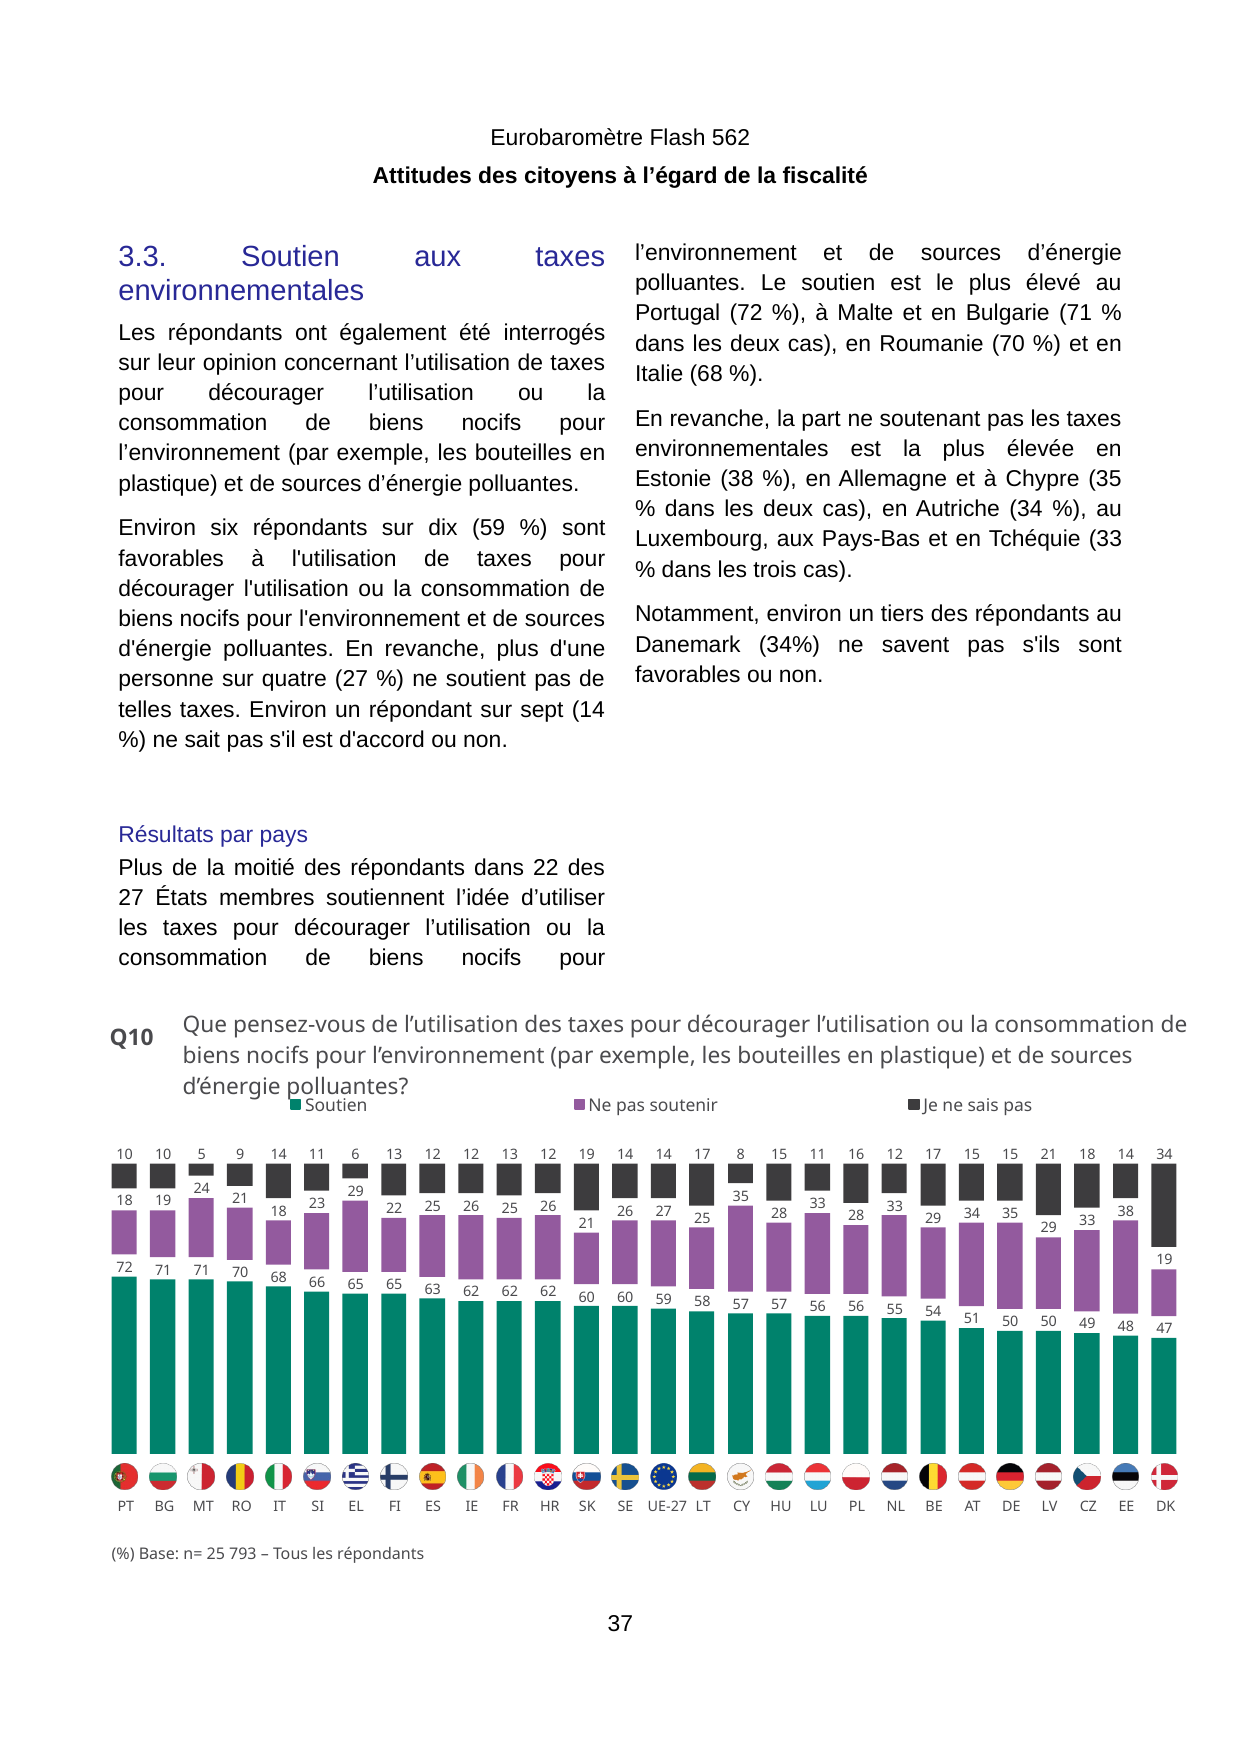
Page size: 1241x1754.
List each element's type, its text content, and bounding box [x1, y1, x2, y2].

picture [1035, 1463, 1062, 1490]
picture [265, 1463, 292, 1490]
picture [572, 1463, 601, 1490]
picture [958, 1463, 986, 1490]
text Résultats par pays [118, 821, 605, 848]
picture [111, 1463, 138, 1490]
picture [380, 1463, 408, 1490]
text Plus de la moitié des répondants dans 22 des 27 États membres soutiennent l’idée d’utiliser les taxes pour décourager l’utilisation ou la consommation de biens nocifs pour [118, 854, 605, 971]
picture [688, 1463, 716, 1490]
picture [457, 1463, 484, 1490]
picture [996, 1463, 1024, 1490]
picture [765, 1463, 793, 1490]
picture [650, 1463, 677, 1490]
subtitle 3.3. Soutien aux taxes environnementales [118, 239, 605, 306]
picture [842, 1463, 870, 1490]
picture [804, 1463, 831, 1490]
text En revanche, la part ne soutenant pas les taxes environnementales est la plus élevée en Estonie (38 %), en Allemagne et à Chypre (35 % dans les deux cas), en Autriche (34 %), au Luxembourg, aux Pays-Bas et en Tchéquie (33 % dans les trois cas). [635, 404, 1122, 582]
picture [419, 1463, 446, 1490]
picture [881, 1463, 908, 1490]
picture [303, 1463, 331, 1490]
picture [149, 1463, 177, 1490]
picture [919, 1463, 947, 1490]
picture [1073, 1463, 1101, 1490]
picture [226, 1463, 254, 1490]
picture [187, 1463, 215, 1490]
picture [496, 1463, 523, 1490]
text l’environnement et de sources d’énergie polluantes. Le soutien est le plus élevé au Portugal (72 %), à Malte et en Bulgarie (71 % dans les deux cas), en Roumanie (70 %) et en Italie (68 %). [635, 239, 1122, 386]
text Les répondants ont également été interrogés sur leur opinion concernant l’utilisation de taxes pour décourager l’utilisation ou la consommation de biens nocifs pour l’environnement (par exemple, les bouteilles en plastique) et de sources d’énergie polluantes. [118, 318, 605, 496]
text Notamment, environ un tiers des répondants au Danemark (34%) ne savent pas s'ils sont favorables ou non. [635, 600, 1122, 687]
picture [727, 1463, 754, 1490]
picture [1151, 1463, 1178, 1490]
picture [611, 1463, 639, 1490]
text Environ six répondants sur dix (59 %) sont favorables à l'utilisation de taxes pour décourager l'utilisation ou la consommation de biens nocifs pour l'environnement et de sources d'énergie polluantes. En revanche, plus d'une personne sur quatre (27 %) ne soutient pas de telles taxes. Environ un répondant sur sept (14 %) ne sait pas s'il est d'accord ou non. [118, 514, 605, 752]
picture [1112, 1463, 1139, 1490]
picture [534, 1463, 562, 1490]
picture [342, 1463, 369, 1490]
